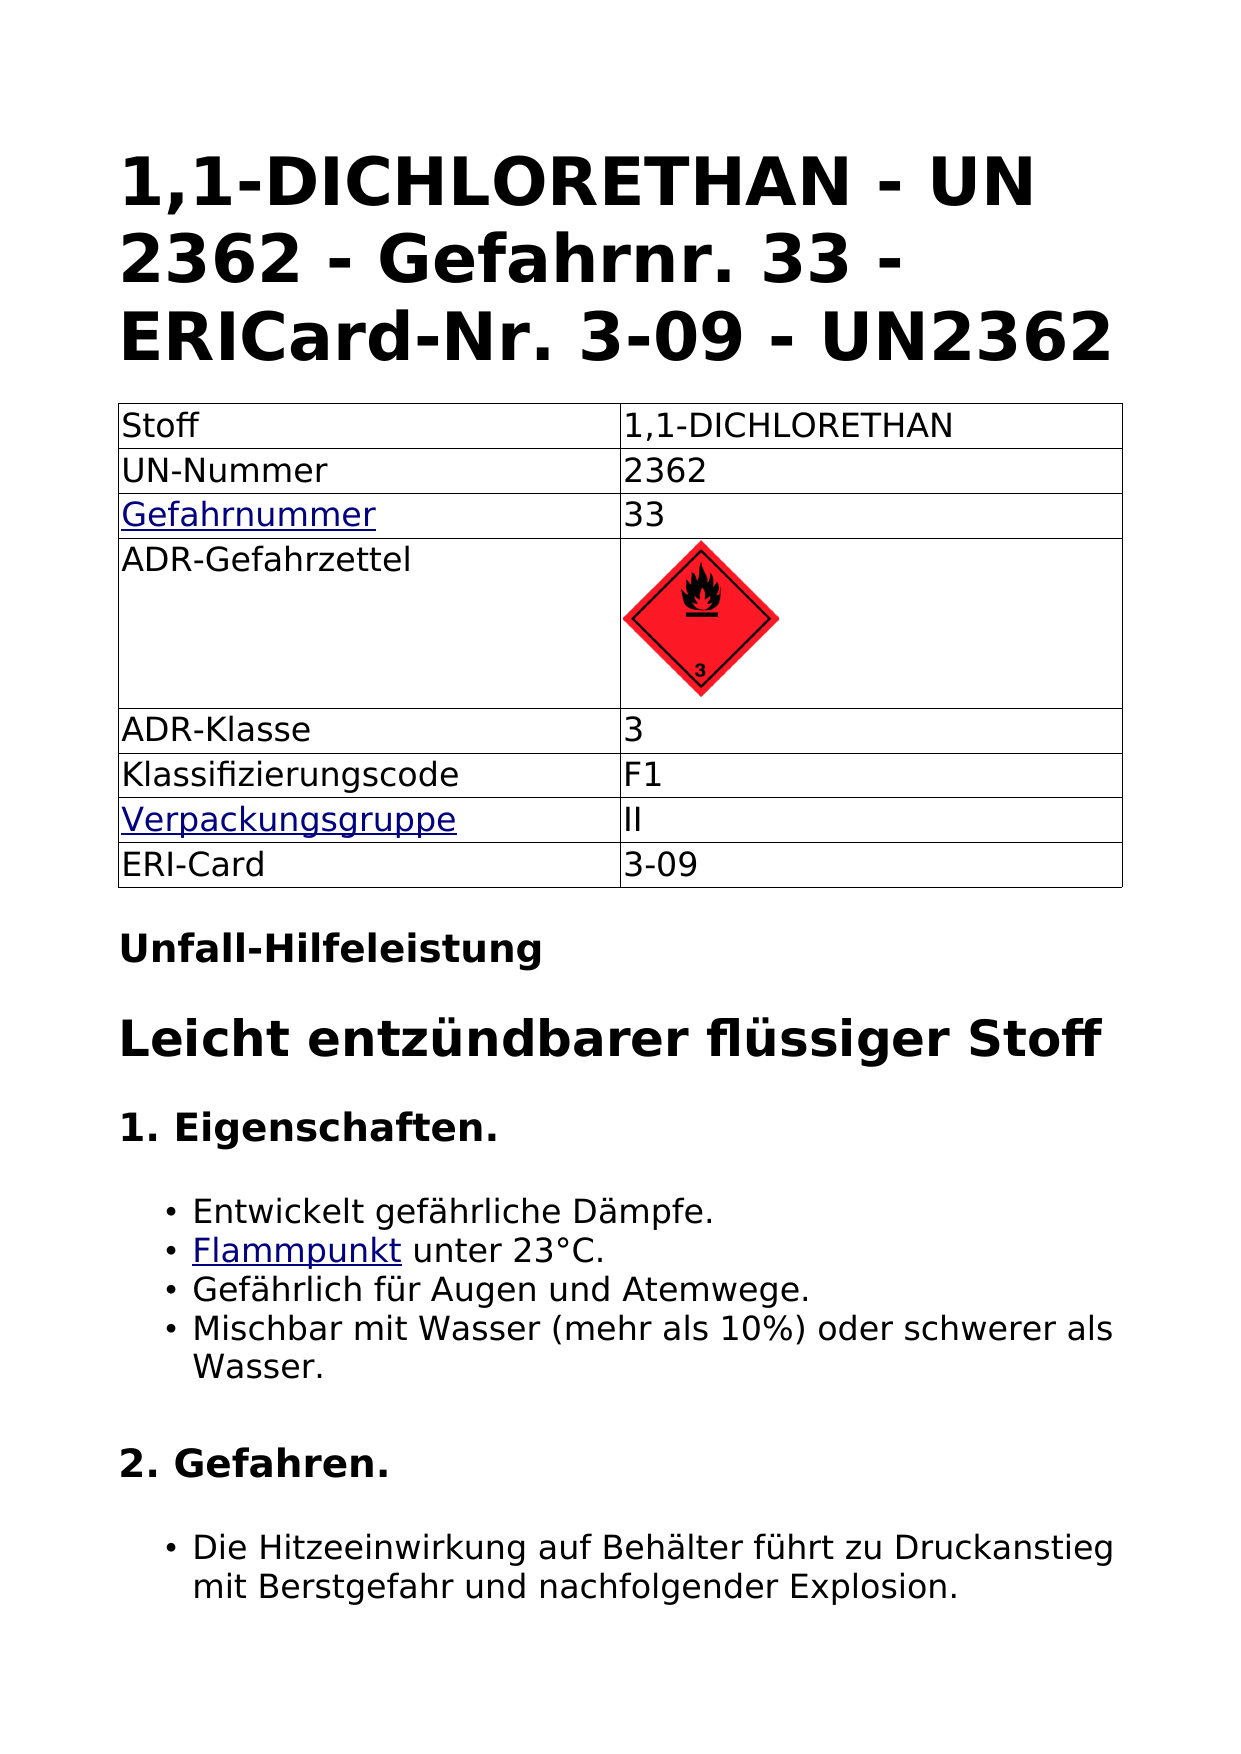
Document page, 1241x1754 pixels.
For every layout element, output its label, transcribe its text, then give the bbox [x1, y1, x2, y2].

table_cell [621, 539, 1122, 708]
table_cell 33 [621, 494, 1122, 538]
table_header 1,1-DICHLORETHAN [621, 404, 1122, 448]
table_cell 3-09 [621, 843, 1122, 887]
table_cell UN-Nummer [119, 449, 620, 493]
table_cell ADR-Gefahrzettel [119, 539, 620, 708]
table_cell F1 [621, 754, 1122, 797]
table_cell Klassifizierungscode [119, 754, 620, 797]
table_cell Gefahrnummer [119, 494, 620, 538]
subtitle Unfall-Hilfeleistung [118, 927, 1122, 972]
subtitle Leicht entzündbarer flüssiger Stoff [118, 1009, 1122, 1068]
list Mischbar mit Wasser (mehr als 10%) oder schwerer als Wasser. [177, 1309, 1122, 1387]
subtitle 1. Eigenschaften. [118, 1105, 1122, 1150]
picture [622, 540, 780, 697]
list Flammpunkt unter 23°C. [177, 1231, 1122, 1270]
list Die Hitzeeinwirkung auf Behälter führt zu Druckanstieg mit Berstgefahr und nachfolgender Explosion. [177, 1528, 1122, 1606]
list Gefährlich für Augen und Atemwege. [177, 1270, 1122, 1309]
table_cell 2362 [621, 449, 1122, 493]
table_cell ADR-Klasse [119, 709, 620, 752]
list Entwickelt gefährliche Dämpfe. [177, 1192, 1122, 1231]
subtitle 1,1-DICHLORETHAN - UN 2362 - Gefahrnr. 33 - ERICard-Nr. 3-09 - UN2362 [118, 143, 1122, 376]
subtitle 2. Gefahren. [118, 1441, 1122, 1486]
table_cell Verpackungsgruppe [119, 798, 620, 842]
table_cell II [621, 798, 1122, 842]
table_header Stoff [119, 404, 620, 448]
table_cell 3 [621, 709, 1122, 752]
table_cell ERI-Card [119, 843, 620, 887]
